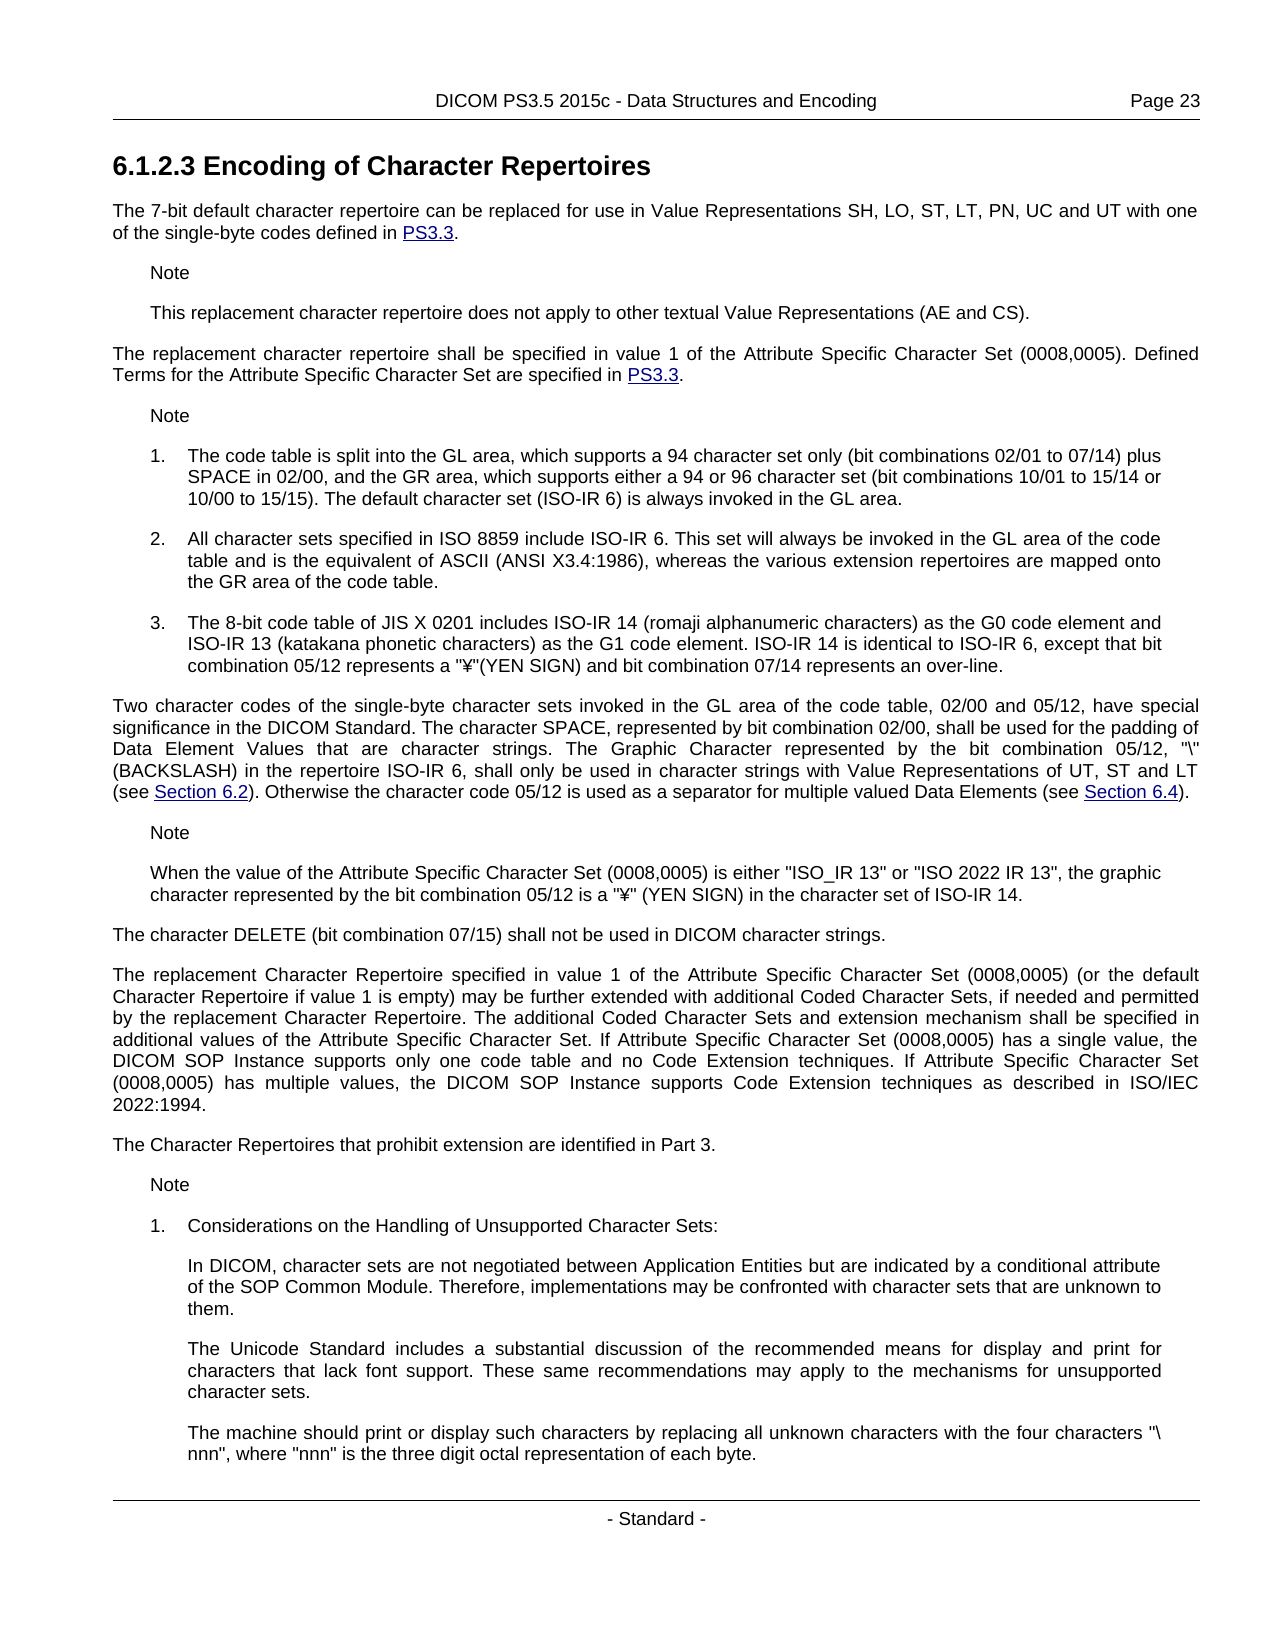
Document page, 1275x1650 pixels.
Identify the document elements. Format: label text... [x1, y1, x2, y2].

text Note [150, 822, 1162, 843]
list The machine should print or display such characters by replacing all unknown characters with the four characters "\nnn", where "nnn" is the three digit octal representation of each byte. [150, 1422, 1162, 1465]
text When the value of the Attribute Specific Character Set (0008,0005) is either "ISO_IR 13" or "ISO 2022 IR 13", the graphic character represented by the bit combination 05/12 is a "¥" (YEN SIGN) in the character set of ISO-IR 14. [150, 862, 1162, 905]
list In DICOM, character sets are not negotiated between Application Entities but are indicated by a conditional attribute of the SOP Common Module. Therefore, implementations may be confronted with character sets that are unknown to them. [150, 1255, 1162, 1319]
text 6.1.2.3 Encoding of Character Repertoires [112, 150, 1200, 181]
text The character DELETE (bit combination 07/15) shall not be used in DICOM character strings. [112, 924, 1200, 945]
text The replacement character repertoire shall be specified in value 1 of the Attribute Specific Character Set (0008,0005). Defined Terms for the Attribute Specific Character Set are specified in PS3.3. [112, 342, 1200, 386]
text This replacement character repertoire does not apply to other textual Value Representations (AE and CS). [150, 302, 1162, 324]
list The code table is split into the GL area, which supports a 94 character set only (bit combinations 02/01 to 07/14) plus SPACE in 02/00, and the GR area, which supports either a 94 or 96 character set (bit combinations 10/01 to 15/14 or 10/00 to 15/15). The default character set (ISO-IR 6) is always invoked in the GL area. [150, 445, 1162, 509]
list The 8-bit code table of JIS X 0201 includes ISO-IR 14 (romaji alphanumeric characters) as the G0 code element and ISO-IR 13 (katakana phonetic characters) as the G1 code element. ISO-IR 14 is identical to ISO-IR 6, except that bit combination 05/12 represents a "¥"(YEN SIGN) and bit combination 07/14 represents an over-line. [150, 612, 1162, 676]
list All character sets specified in ISO 8859 include ISO-IR 6. This set will always be invoked in the GL area of the code table and is the equivalent of ASCII (ANSI X3.4:1986), whereas the various extension repertoires are mapped onto the GR area of the code table. [150, 528, 1162, 593]
text Note [150, 404, 1162, 426]
text Note [150, 262, 1162, 283]
text Note [150, 1174, 1162, 1196]
text Two character codes of the single-byte character sets invoked in the GL area of the code table, 02/00 and 05/12, have special significance in the DICOM Standard. The character SPACE, represented by bit combination 02/00, shall be used for the padding of Data Element Values that are character strings. The Graphic Character represented by the bit combination 05/12, "\" (BACKSLASH) in the repertoire ISO-IR 6, shall only be used in character strings with Value Representations of UT, ST and LT (see Section 6.2). Otherwise the character code 05/12 is used as a separator for multiple valued Data Elements (see Section 6.4). [112, 695, 1200, 803]
text The Character Repertoires that prohibit extension are identified in Part 3. [112, 1134, 1200, 1155]
text The 7-bit default character repertoire can be replaced for use in Value Representations SH, LO, ST, LT, PN, UC and UT with one of the single-byte codes defined in PS3.3. [112, 200, 1200, 243]
text The replacement Character Repertoire specified in value 1 of the Attribute Specific Character Set (0008,0005) (or the default Character Repertoire if value 1 is empty) may be further extended with additional Coded Character Sets, if needed and permitted by the replacement Character Repertoire. The additional Coded Character Sets and extension mechanism shall be specified in additional values of the Attribute Specific Character Set. If Attribute Specific Character Set (0008,0005) has a single value, the DICOM SOP Instance supports only one code table and no Code Extension techniques. If Attribute Specific Character Set (0008,0005) has multiple values, the DICOM SOP Instance supports Code Extension techniques as described in ISO/IEC 2022:1994. [112, 964, 1200, 1115]
list The Unicode Standard includes a substantial discussion of the recommended means for display and print for characters that lack font support. These same recommendations may apply to the mechanisms for unsupported character sets. [150, 1338, 1162, 1403]
list Considerations on the Handling of Unsupported Character Sets: [150, 1214, 1162, 1236]
